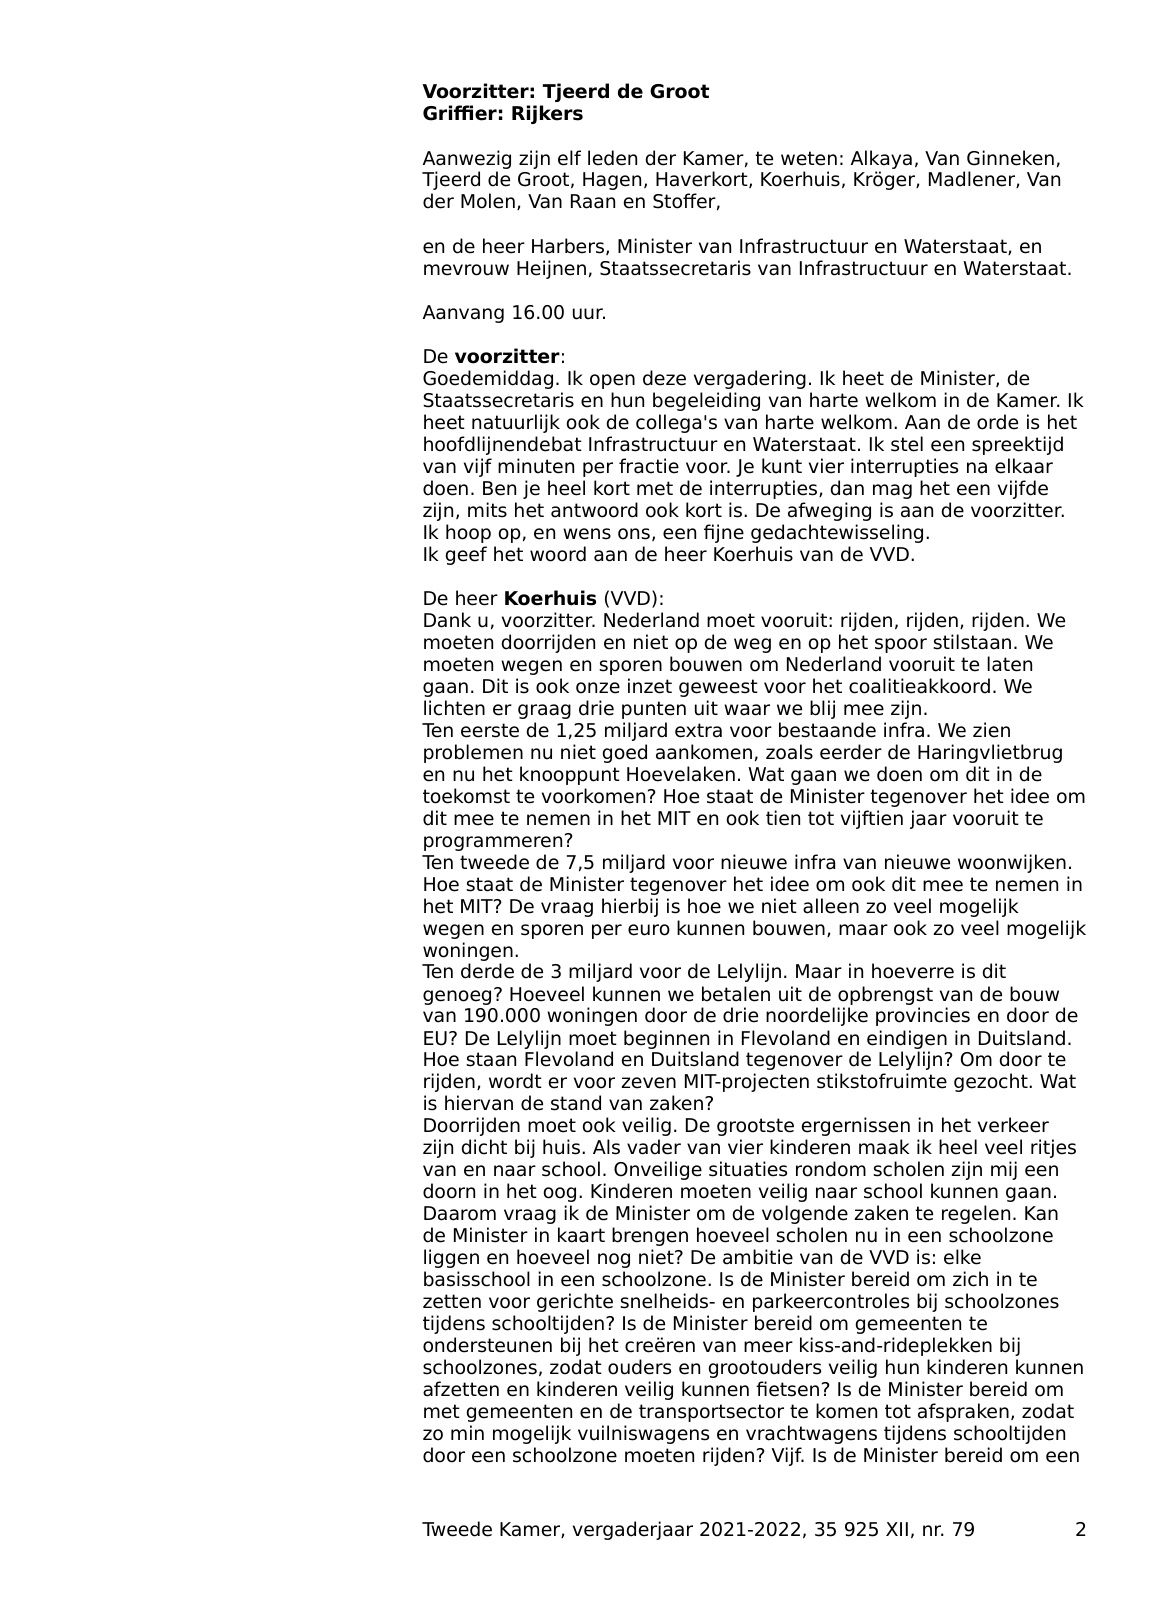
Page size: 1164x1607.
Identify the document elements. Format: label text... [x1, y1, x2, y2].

text Aanvang 16.00 uur. [422, 302, 1087, 324]
text Voorzitter: Tjeerd de Groot [422, 81, 1087, 103]
text Griffier: Rijkers [422, 103, 1087, 125]
text Ten eerste de 1,25 miljard extra voor bestaande infra. We zien problemen nu niet goed aankomen, zoals eerder de Haringvlietbrug en nu het knooppunt Hoevelaken. Wat gaan we doen om dit in de toekomst te voorkomen? Hoe staat de Minister tegenover het idee om dit mee te nemen in het MIT en ook tien tot vijftien jaar vooruit te programmeren? [422, 720, 1087, 852]
text De voorzitter: [422, 346, 1087, 368]
text De heer Koerhuis (VVD): [422, 588, 1087, 610]
text Ten tweede de 7,5 miljard voor nieuwe infra van nieuwe woonwijken. Hoe staat de Minister tegenover het idee om ook dit mee te nemen in het MIT? De vraag hierbij is hoe we niet alleen zo veel mogelijk wegen en sporen per euro kunnen bouwen, maar ook zo veel mogelijk woningen. [422, 852, 1087, 961]
text Goedemiddag. Ik open deze vergadering. Ik heet de Minister, de Staatssecretaris en hun begeleiding van harte welkom in de Kamer. Ik heet natuurlijk ook de collega's van harte welkom. Aan de orde is het hoofdlijnendebat Infrastructuur en Waterstaat. Ik stel een spreektijd van vijf minuten per fractie voor. Je kunt vier interrupties na elkaar doen. Ben je heel kort met de interrupties, dan mag het een vijfde zijn, mits het antwoord ook kort is. De afweging is aan de voorzitter. Ik hoop op, en wens ons, een fijne gedachtewisseling. [422, 368, 1087, 544]
text Ik geef het woord aan de heer Koerhuis van de VVD. [422, 544, 1087, 566]
text Dank u, voorzitter. Nederland moet vooruit: rijden, rijden, rijden. We moeten doorrijden en niet op de weg en op het spoor stilstaan. We moeten wegen en sporen bouwen om Nederland vooruit te laten gaan. Dit is ook onze inzet geweest voor het coalitieakkoord. We lichten er graag drie punten uit waar we blij mee zijn. [422, 610, 1087, 720]
text Ten derde de 3 miljard voor de Lelylijn. Maar in hoeverre is dit genoeg? Hoeveel kunnen we betalen uit de opbrengst van de bouw van 190.000 woningen door de drie noordelijke provincies en door de EU? De Lelylijn moet beginnen in Flevoland en eindigen in Duitsland. Hoe staan Flevoland en Duitsland tegenover de Lelylijn? Om door te rijden, wordt er voor zeven MIT-projecten stikstofruimte gezocht. Wat is hiervan de stand van zaken? [422, 961, 1087, 1115]
text Aanwezig zijn elf leden der Kamer, te weten: Alkaya, Van Ginneken, Tjeerd de Groot, Hagen, Haverkort, Koerhuis, Kröger, Madlener, Van der Molen, Van Raan en Stoffer, [422, 147, 1087, 213]
text Doorrijden moet ook veilig. De grootste ergernissen in het verkeer zijn dicht bij huis. Als vader van vier kinderen maak ik heel veel ritjes van en naar school. Onveilige situaties rondom scholen zijn mij een doorn in het oog. Kinderen moeten veilig naar school kunnen gaan. Daarom vraag ik de Minister om de volgende zaken te regelen. Kan de Minister in kaart brengen hoeveel scholen nu in een schoolzone liggen en hoeveel nog niet? De ambitie van de VVD is: elke basisschool in een schoolzone. Is de Minister bereid om zich in te zetten voor gerichte snelheids- en parkeercontroles bij schoolzones tijdens schooltijden? Is de Minister bereid om gemeenten te ondersteunen bij het creëren van meer kiss-and-rideplekken bij schoolzones, zodat ouders en grootouders veilig hun kinderen kunnen afzetten en kinderen veilig kunnen fietsen? Is de Minister bereid om met gemeenten en de transportsector te komen tot afspraken, zodat zo min mogelijk vuilniswagens en vrachtwagens tijdens schooltijden door een schoolzone moeten rijden? Vijf. Is de Minister bereid om een [422, 1115, 1087, 1467]
text en de heer Harbers, Minister van Infrastructuur en Waterstaat, en mevrouw Heijnen, Staatssecretaris van Infrastructuur en Waterstaat. [422, 236, 1087, 279]
